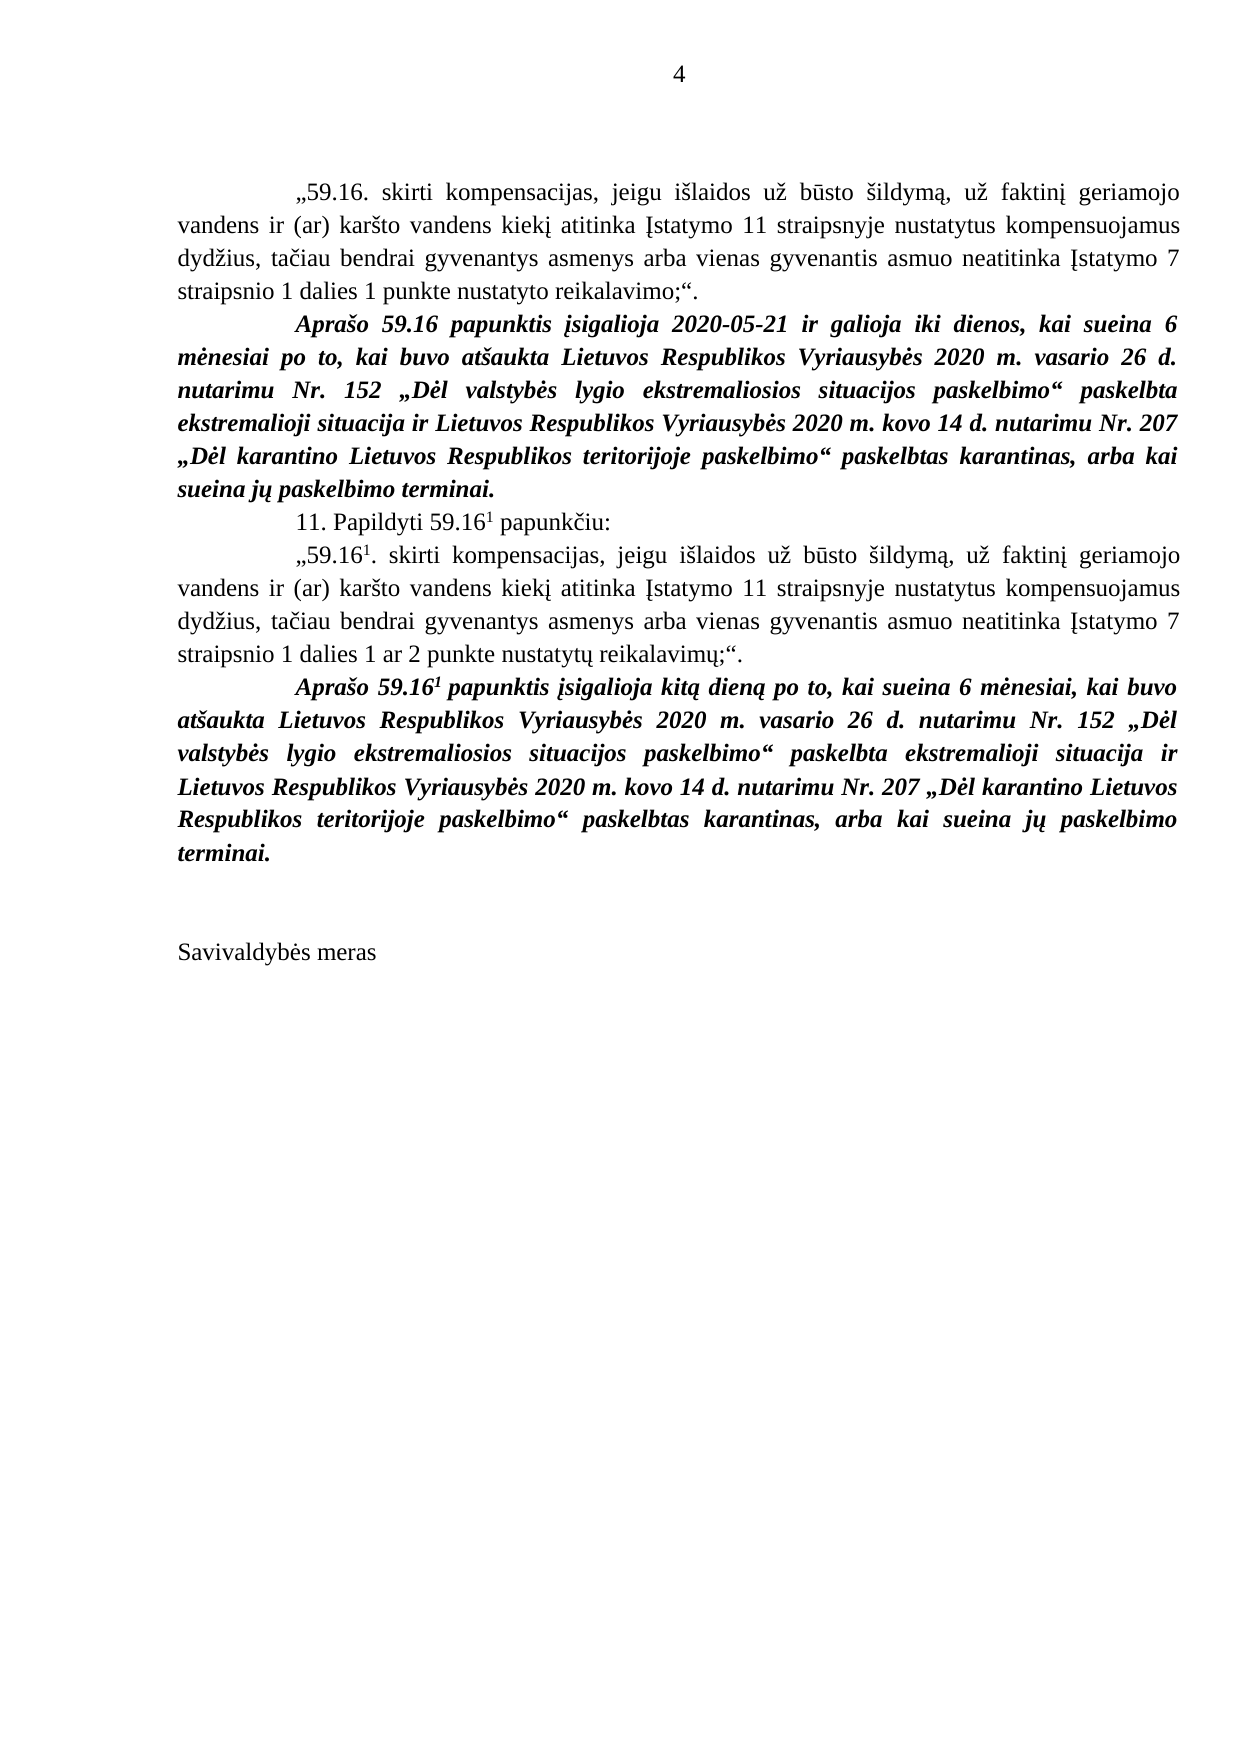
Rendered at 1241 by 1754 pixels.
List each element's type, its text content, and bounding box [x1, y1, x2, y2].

text Aprašo 59.161 papunktis įsigalioja kitą dieną po to, kai sueina 6 mėnesiai, kai buvo atšaukta Lietuvos Respublikos Vyriausybės 2020 m. vasario 26 d. nutarimu Nr. 152 „Dėl valstybės lygio ekstremaliosios situacijos paskelbimo“ paskelbta ekstremalioji situacija ir Lietuvos Respublikos Vyriausybės 2020 m. kovo 14 d. nutarimu Nr. 207 „Dėl karantino Lietuvos Respublikos teritorijoje paskelbimo“ paskelbtas karantinas, arba kai sueina jų paskelbimo terminai. [177, 672, 1181, 866]
text Aprašo 59.16 papunktis įsigalioja 2020-05-21 ir galioja iki dienos, kai sueina 6 mėnesiai po to, kai buvo atšaukta Lietuvos Respublikos Vyriausybės 2020 m. vasario 26 d. nutarimu Nr. 152 „Dėl valstybės lygio ekstremaliosios situacijos paskelbimo“ paskelbta ekstremalioji situacija ir Lietuvos Respublikos Vyriausybės 2020 m. kovo 14 d. nutarimu Nr. 207 „Dėl karantino Lietuvos Respublikos teritorijoje paskelbimo“ paskelbtas karantinas, arba kai sueina jų paskelbimo terminai. [177, 309, 1181, 503]
text Savivaldybės meras [177, 937, 1181, 965]
text „59.16. skirti kompensacijas, jeigu išlaidos už būsto šildymą, už faktinį geriamojo vandens ir (ar) karšto vandens kiekį atitinka Įstatymo 11 straipsnyje nustatytus kompensuojamus dydžius, tačiau bendrai gyvenantys asmenys arba vienas gyvenantis asmuo neatitinka Įstatymo 7 straipsnio 1 dalies 1 punkte nustatyto reikalavimo;“. [177, 177, 1181, 305]
text 11. Papildyti 59.161 papunkčiu: [177, 507, 1181, 536]
text „59.161. skirti kompensacijas, jeigu išlaidos už būsto šildymą, už faktinį geriamojo vandens ir (ar) karšto vandens kiekį atitinka Įstatymo 11 straipsnyje nustatytus kompensuojamus dydžius, tačiau bendrai gyvenantys asmenys arba vienas gyvenantis asmuo neatitinka Įstatymo 7 straipsnio 1 dalies 1 ar 2 punkte nustatytų reikalavimų;“. [177, 540, 1181, 668]
